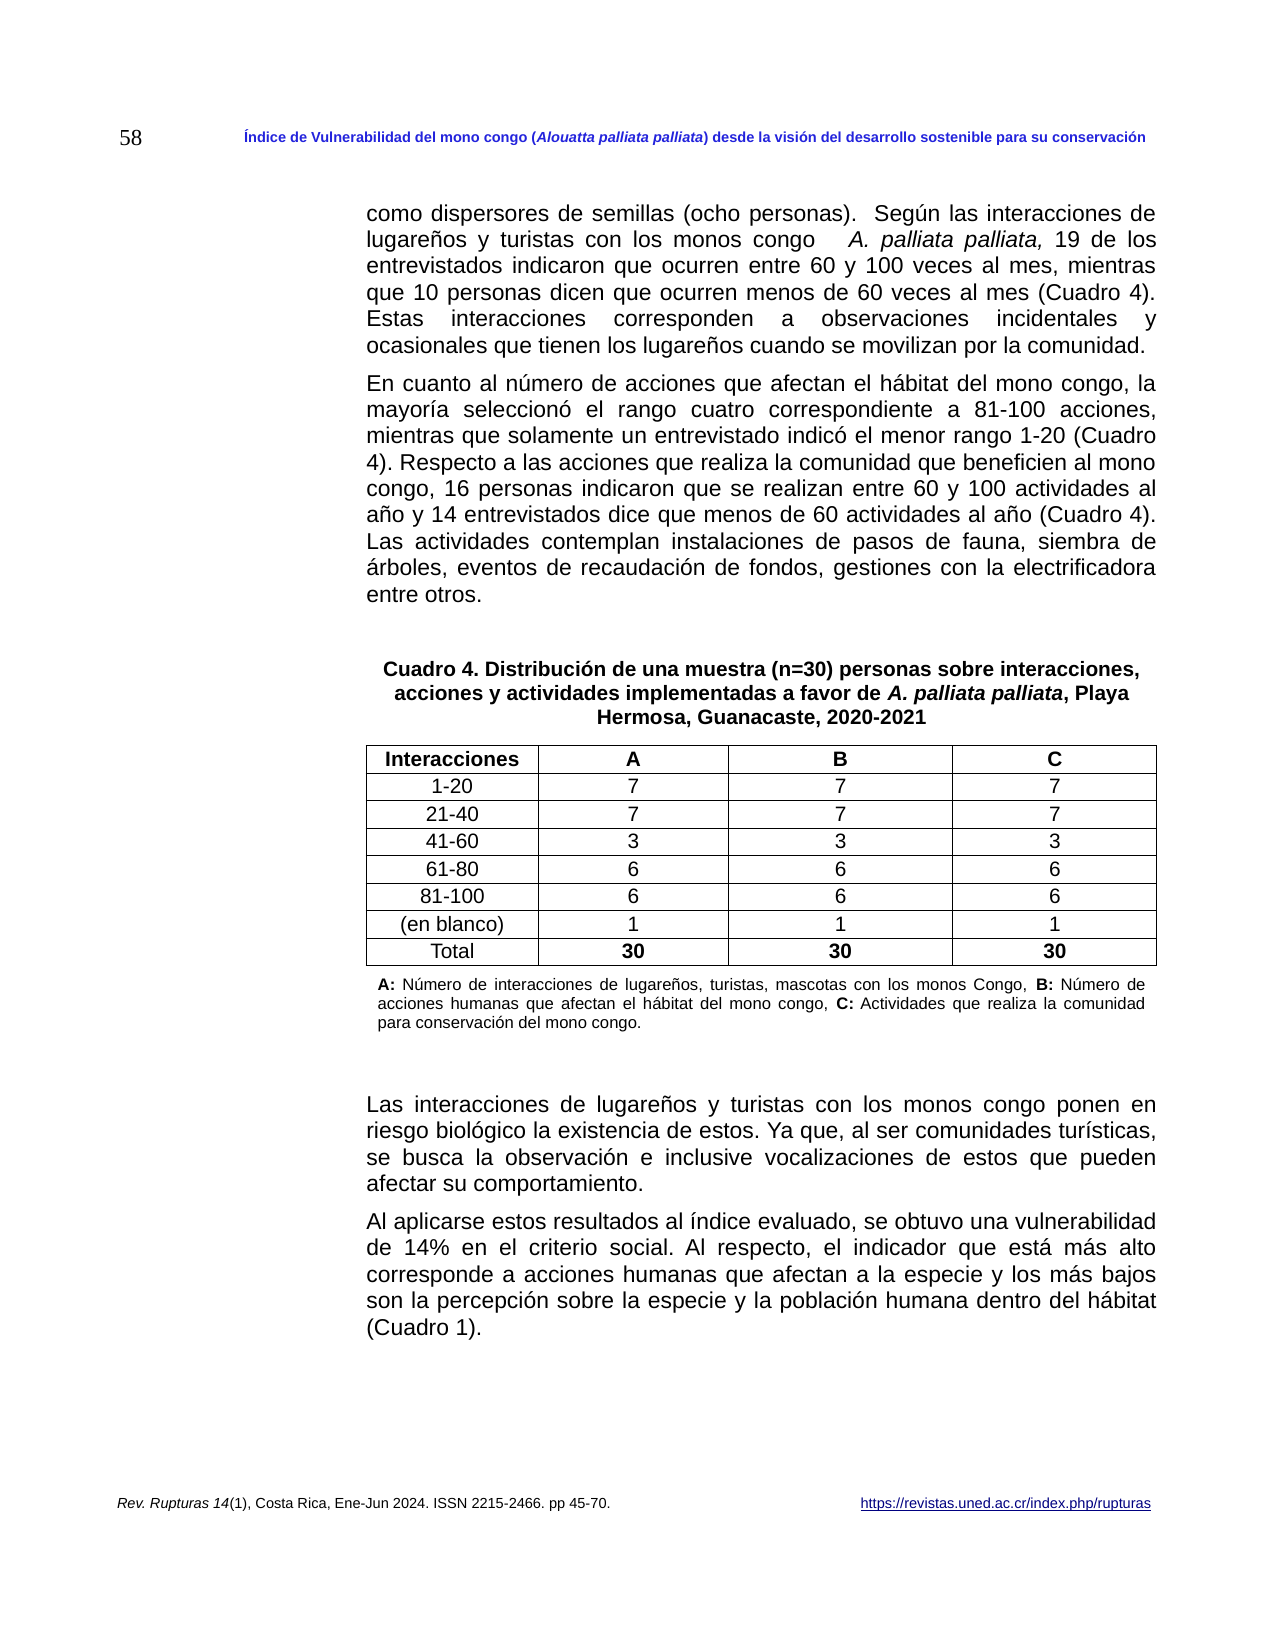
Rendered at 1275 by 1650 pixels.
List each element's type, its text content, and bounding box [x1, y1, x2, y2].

table_cell 30 [539, 939, 728, 965]
table_cell 6 [539, 884, 728, 910]
table_cell 7 [953, 774, 1156, 800]
table_cell 1 [539, 911, 728, 938]
table_cell Total [367, 939, 538, 965]
table_cell 6 [539, 856, 728, 883]
table_cell 30 [729, 939, 952, 965]
table_cell 6 [953, 856, 1156, 883]
table_cell 30 [953, 939, 1156, 965]
table_cell (en blanco) [367, 911, 538, 938]
table_cell 21-40 [367, 801, 538, 828]
table_header Cuadro 4. Distribución de una muestra (n=30) personas sobre interacciones, acciones y actividades implementadas a favor de A. palliata palliata, Playa Hermosa, Guanacaste, 2020-2021 [366, 657, 1157, 745]
table_cell 7 [953, 801, 1156, 828]
text En cuanto al número de acciones que afectan el hábitat del mono congo, la mayoría seleccionó el rango cuatro correspondiente a 81-100 acciones, mientras que solamente un entrevistado indicó el menor rango 1-20 (Cuadro 4). Respecto a las acciones que realiza la comunidad que beneficien al mono congo, 16 personas indicaron que se realizan entre 60 y 100 actividades al año y 14 entrevistados dice que menos de 60 actividades al año (Cuadro 4). Las actividades contemplan instalaciones de pasos de fauna, siembra de árboles, eventos de recaudación de fondos, gestiones con la electrificadora entre otros. [366, 370, 1157, 607]
table_cell 3 [953, 829, 1156, 855]
table_cell 7 [539, 801, 728, 828]
table_cell 61-80 [367, 856, 538, 883]
table_cell 6 [729, 884, 952, 910]
table_cell B [729, 746, 952, 773]
table_cell 1-20 [367, 774, 538, 800]
text Al aplicarse estos resultados al índice evaluado, se obtuvo una vulnerabilidad de 14% en el criterio social. Al respecto, el indicador que está más alto corresponde a acciones humanas que afectan a la especie y los más bajos son la percepción sobre la especie y la población humana dentro del hábitat (Cuadro 1). [366, 1208, 1157, 1340]
text como dispersores de semillas (ocho personas). Según las interacciones de lugareños y turistas con los monos congo A. palliata palliata, 19 de los entrevistados indicaron que ocurren entre 60 y 100 veces al mes, mientras que 10 personas dicen que ocurren menos de 60 veces al mes (Cuadro 4). Estas interacciones corresponden a observaciones incidentales y ocasionales que tienen los lugareños cuando se movilizan por la comunidad. [366, 200, 1157, 358]
table_cell 6 [953, 884, 1156, 910]
table_cell 7 [729, 801, 952, 828]
table_cell 7 [539, 774, 728, 800]
table_cell A: Número de interacciones de lugareños, turistas, mascotas con los monos Congo, B: Número de acciones humanas que afectan el hábitat del mono congo, C: Actividades que realiza la comunidad para conservación del mono congo. [366, 966, 1157, 1041]
table_cell 3 [539, 829, 728, 855]
table_cell 3 [729, 829, 952, 855]
table_cell 1 [729, 911, 952, 938]
table_cell C [953, 746, 1156, 773]
table_cell 1 [953, 911, 1156, 938]
table_cell 41-60 [367, 829, 538, 855]
table_cell 6 [729, 856, 952, 883]
table_cell 7 [729, 774, 952, 800]
table_cell A [539, 746, 728, 773]
table_cell 81-100 [367, 884, 538, 910]
text Las interacciones de lugareños y turistas con los monos congo ponen en riesgo biológico la existencia de estos. Ya que, al ser comunidades turísticas, se busca la observación e inclusive vocalizaciones de estos que pueden afectar su comportamiento. [366, 1091, 1157, 1196]
table_cell Interacciones [367, 746, 538, 773]
